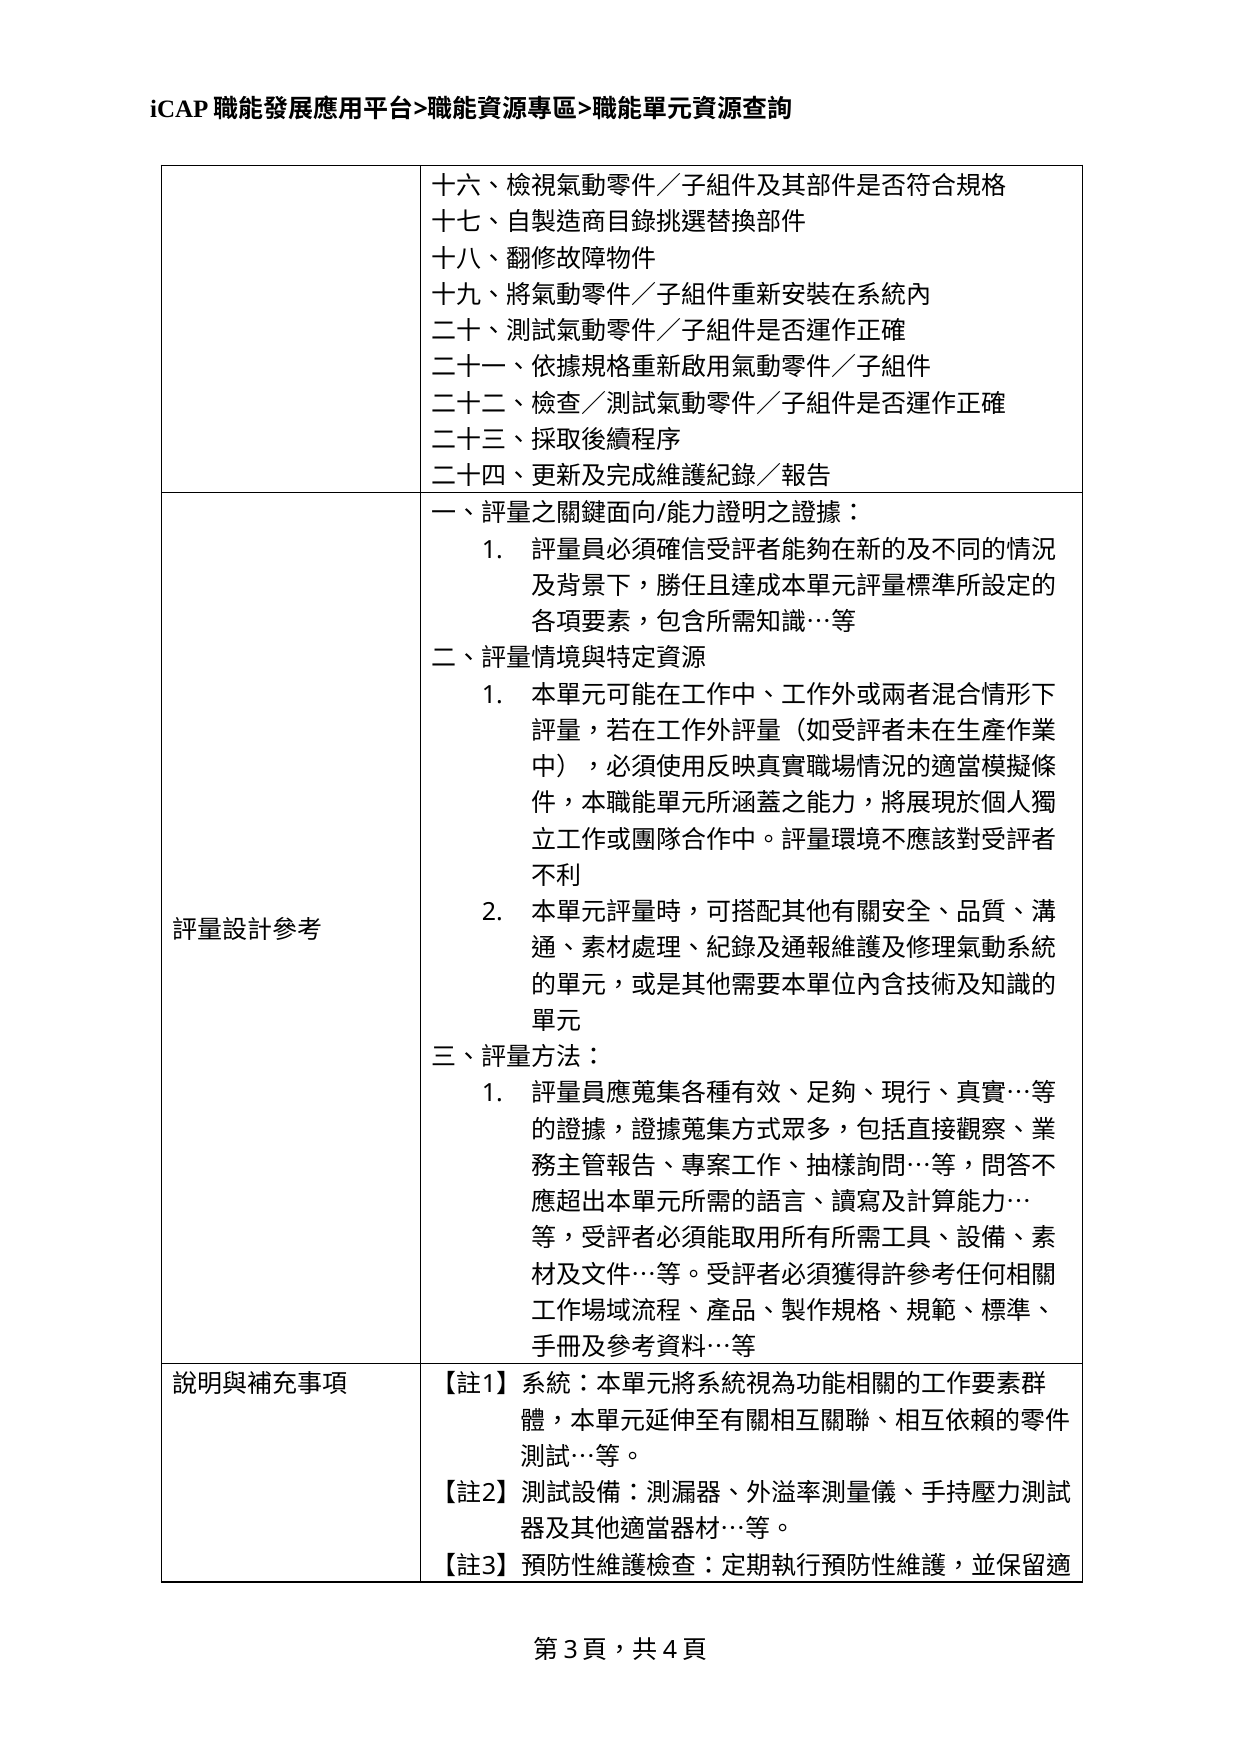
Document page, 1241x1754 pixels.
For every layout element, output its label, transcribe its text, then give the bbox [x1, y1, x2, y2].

table_cell [162, 166, 420, 492]
table_cell 準備氣動系統零件供檢查／預防性維護 檢查與測試氣動系統及零件 執行預訂預防性維護作業 依需求執行氣動系列／零件修理 目測檢查氣動系統及零件，尋找操作正確／錯誤跡象 取得與解讀維護報告及預防性維護時程 檢查／測試氣動系統／零件運作 驗證／證實明顯故障／異常 記錄或通報已驗證的故障／異常 修理／翻修氣動系統 隔離和降壓氣動系統 檢查氣動系統，確認隔離與降壓 標示隔離氣動系統 移除系統內的氣動零件／子組件 拆解氣動零件／子組件 檢視氣動零件／子組件及其部件是否符合規格 自製造商目錄挑選替換部件 翻修故障物件 將氣動零件／子組件重新安裝在系統內 測試氣動零件／子組件是否運作正確 依據規格重新啟用氣動零件／子組件 檢查／測試氣動零件／子組件是否運作正確 採取後續程序 更新及完成維護紀錄／報告 [421, 166, 1082, 492]
table_cell 評量設計參考 [162, 493, 420, 1363]
table_cell 系統：本單元將系統視為功能相關的工作要素群體，本單元延伸至有關相互關聯、相互依賴的零件測試…等。 測試設備：測漏器、外溢率測量儀、手持壓力測試器及其他適當器材…等。 預防性維護檢查：定期執行預防性維護，並保留適當文件紀錄…等。 修理：調校或更換零件，確定可再使用。 [421, 1364, 1082, 1581]
table_cell 評量之關鍵面向/能力證明之證據： 評量員必須確信受評者能夠在新的及不同的情況及背景下，勝任且達成本單元評量標準所設定的各項要素，包含所需知識…等 評量情境與特定資源 本單元可能在工作中、工作外或兩者混合情形下評量，若在工作外評量（如受評者未在生產作業中），必須使用反映真實職場情況的適當模擬條件，本職能單元所涵蓋之能力，將展現於個人獨立工作或團隊合作中。評量環境不應該對受評者不利 本單元評量時，可搭配其他有關安全、品質、溝通、素材處理、紀錄及通報維護及修理氣動系統的單元，或是其他需要本單位內含技術及知識的單元 評量方法： 評量員應蒐集各種有效、足夠、現行、真實…等的證據，證據蒐集方式眾多，包括直接觀察、業務主管報告、專案工作、抽樣詢問…等，問答不應超出本單元所需的語言、讀寫及計算能力…等，受評者必須能取用所有所需工具、設備、素材及文件…等。受評者必須獲得許參考任何相關工作場域流程、產品、製作規格、規範、標準、手冊及參考資料…等 [421, 493, 1082, 1363]
table_cell 說明與補充事項 [162, 1364, 420, 1581]
